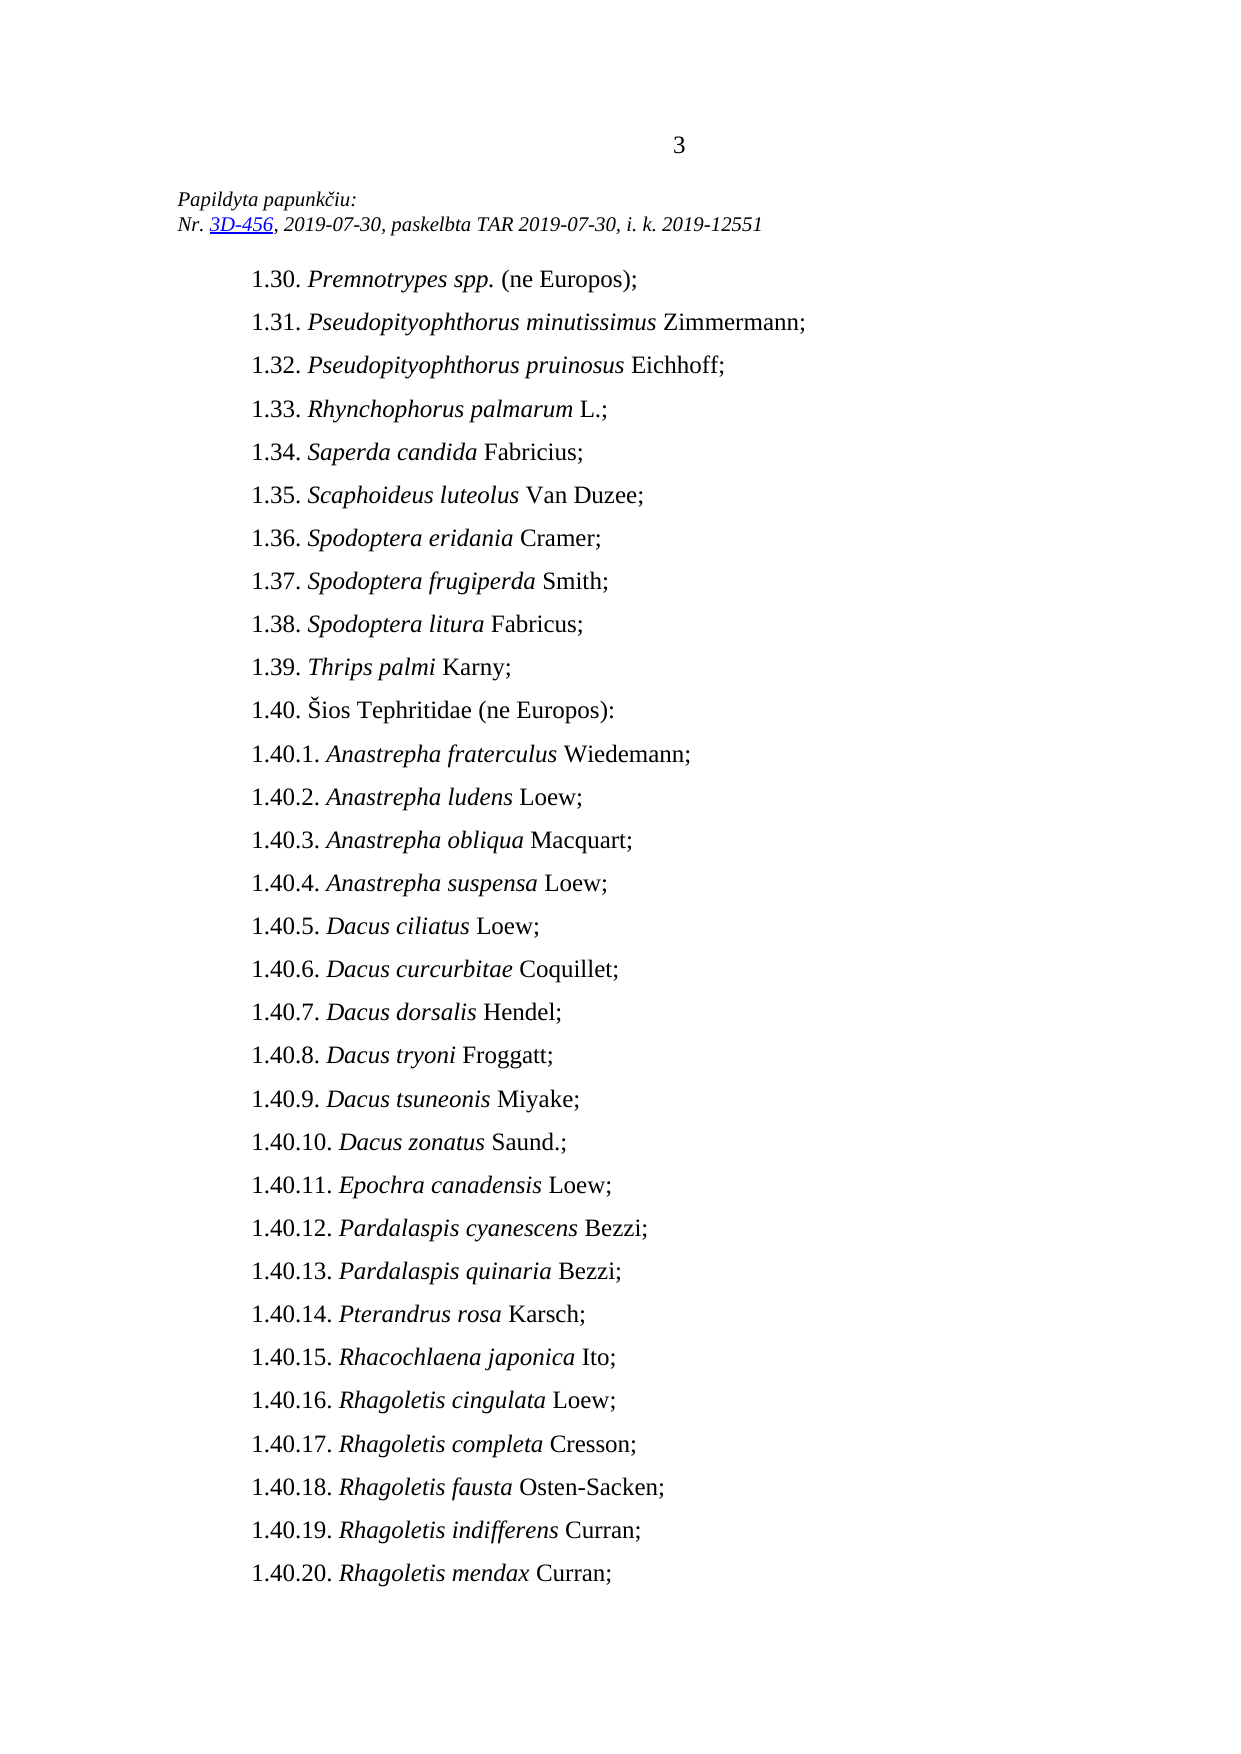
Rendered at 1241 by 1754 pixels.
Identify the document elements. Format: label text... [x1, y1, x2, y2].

text Nr. 3D-456, 2019-07-30, paskelbta TAR 2019-07-30, i. k. 2019-12551 [177, 211, 1181, 236]
text 1.40.19. Rhagoletis indifferens Curran; [177, 1515, 1181, 1544]
text 1.40.18. Rhagoletis fausta Osten-Sacken; [177, 1472, 1181, 1501]
text 1.34. Saperda candida Fabricius; [177, 437, 1181, 466]
text 1.40.10. Dacus zonatus Saund.; [177, 1127, 1181, 1156]
text 1.40.12. Pardalaspis cyanescens Bezzi; [177, 1213, 1181, 1242]
text 1.31. Pseudopityophthorus minutissimus Zimmermann; [177, 307, 1181, 336]
text 1.40.6. Dacus curcurbitae Coquillet; [177, 954, 1181, 983]
text 1.40.2. Anastrepha ludens Loew; [177, 782, 1181, 811]
text 1.40.11. Epochra canadensis Loew; [177, 1170, 1181, 1199]
text Papildyta papunkčiu: [177, 187, 1181, 211]
text 1.39. Thrips palmi Karny; [177, 652, 1181, 681]
text 1.40.4. Anastrepha suspensa Loew; [177, 868, 1181, 897]
text 1.35. Scaphoideus luteolus Van Duzee; [177, 480, 1181, 509]
text 1.40.1. Anastrepha fraterculus Wiedemann; [177, 739, 1181, 767]
text 1.40.13. Pardalaspis quinaria Bezzi; [177, 1256, 1181, 1285]
text 1.37. Spodoptera frugiperda Smith; [177, 566, 1181, 595]
text 1.40.9. Dacus tsuneonis Miyake; [177, 1084, 1181, 1112]
text 1.32. Pseudopityophthorus pruinosus Eichhoff; [177, 351, 1181, 379]
text 1.30. Premnotrypes spp. (ne Europos); [177, 264, 1181, 293]
text 1.33. Rhynchophorus palmarum L.; [177, 394, 1181, 422]
text 1.40.14. Pterandrus rosa Karsch; [177, 1299, 1181, 1328]
text 1.40. Šios Tephritidae (ne Europos): [177, 696, 1181, 724]
text 1.38. Spodoptera litura Fabricus; [177, 609, 1181, 638]
text 1.40.8. Dacus tryoni Froggatt; [177, 1041, 1181, 1069]
text 1.40.15. Rhacochlaena japonica Ito; [177, 1342, 1181, 1371]
text 1.36. Spodoptera eridania Cramer; [177, 523, 1181, 552]
text 1.40.5. Dacus ciliatus Loew; [177, 911, 1181, 940]
text 1.40.3. Anastrepha obliqua Macquart; [177, 825, 1181, 854]
text 1.40.16. Rhagoletis cingulata Loew; [177, 1386, 1181, 1414]
text 1.40.17. Rhagoletis completa Cresson; [177, 1429, 1181, 1457]
text 1.40.7. Dacus dorsalis Hendel; [177, 997, 1181, 1026]
text 1.40.20. Rhagoletis mendax Curran; [177, 1558, 1181, 1587]
